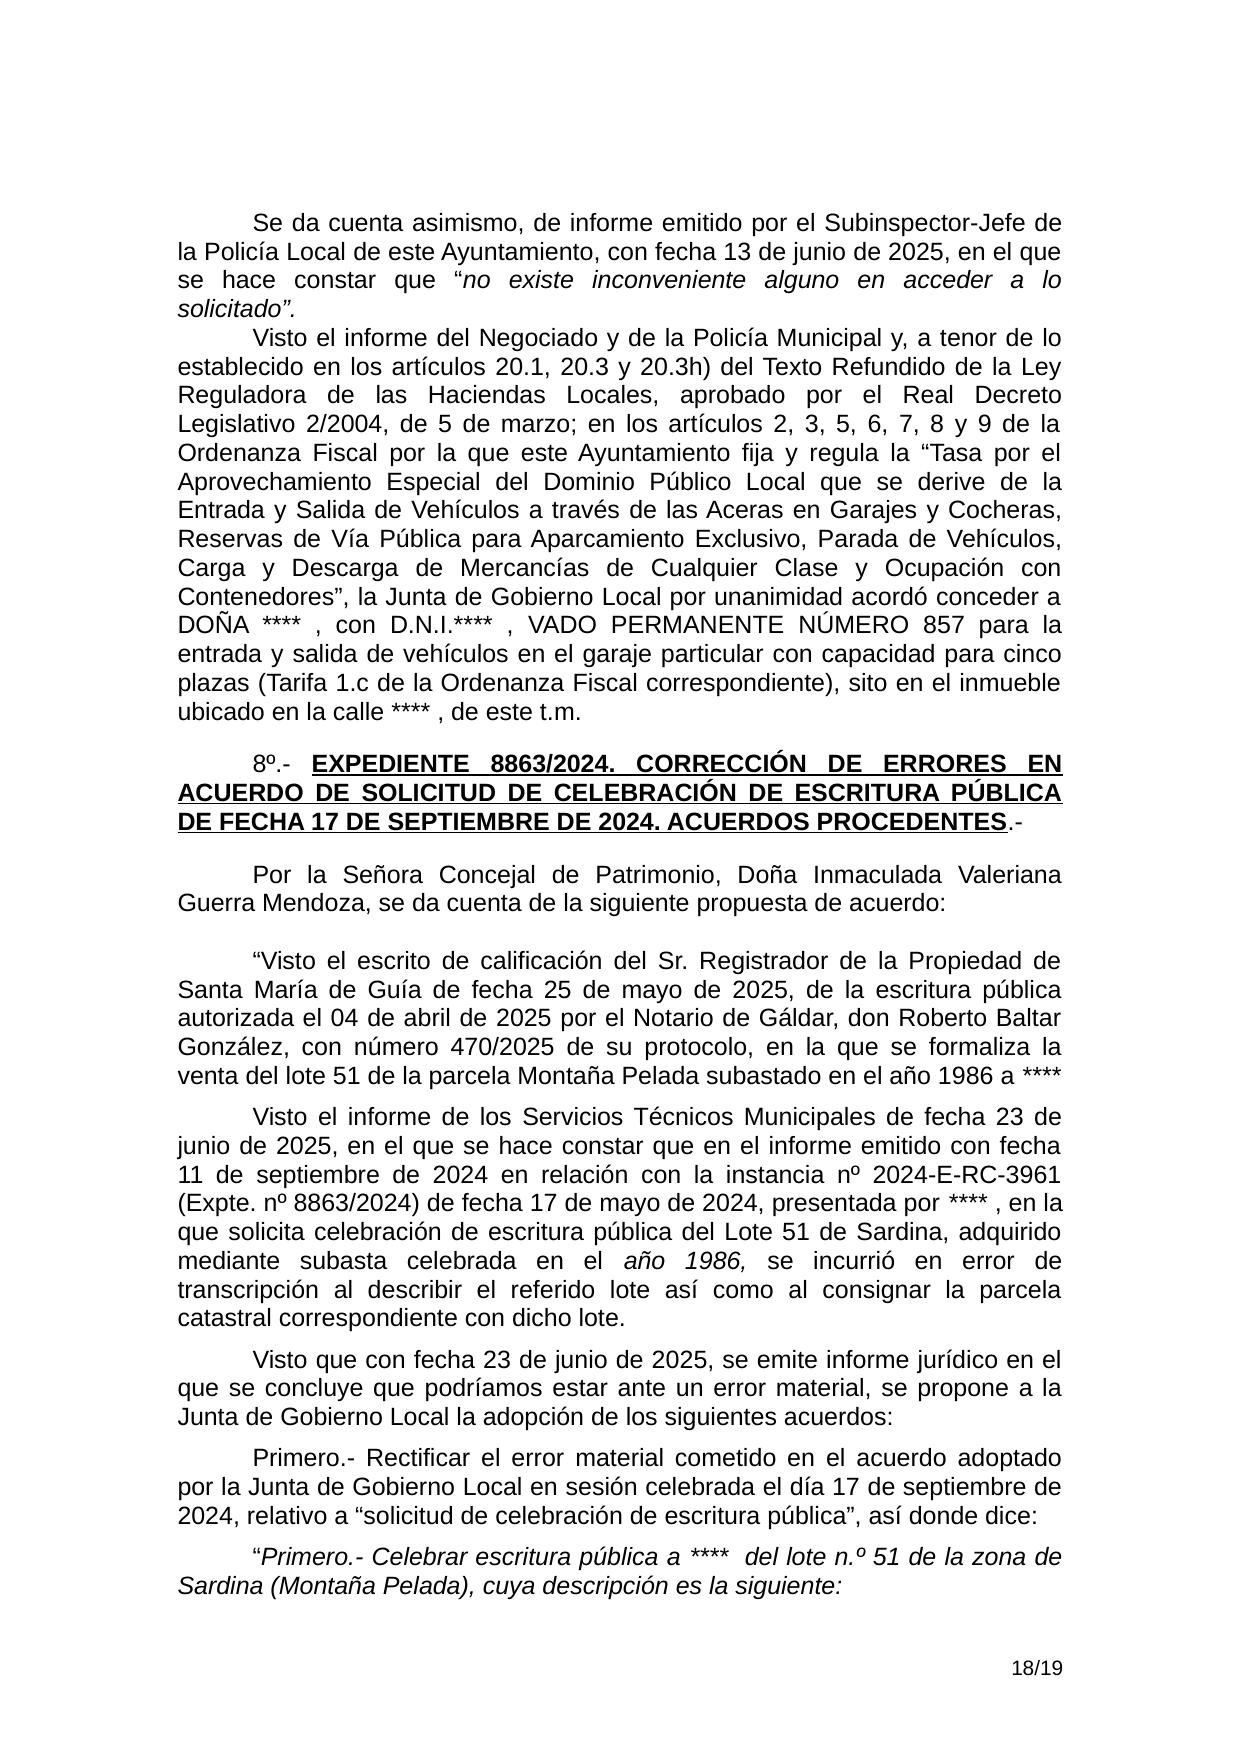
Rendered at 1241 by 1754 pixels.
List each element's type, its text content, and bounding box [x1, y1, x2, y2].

text DE FECHA 17 DE SEPTIEMBRE DE 2024. ACUERDOS PROCEDENTES.- [177, 804, 1063, 836]
text “Primero.- Celebrar escritura pública a **** del lote n.º 51 de la zona de Sardina (Montaña Pelada), cuya descripción es la siguiente: [177, 1542, 1063, 1599]
text Se da cuenta asimismo, de informe emitido por el Subinspector-Jefe de la Policía Local de este Ayuntamiento, con fecha 13 de junio de 2025, en el que se hace constar que “no existe inconveniente alguno en acceder a lo solicitado”. [177, 208, 1063, 323]
text Visto el informe del Negociado y de la Policía Municipal y, a tenor de lo establecido en los artículos 20.1, 20.3 y 20.3h) del Texto Refundido de la Ley Reguladora de las Haciendas Locales, aprobado por el Real Decreto Legislativo 2/2004, de 5 de marzo; en los artículos 2, 3, 5, 6, 7, 8 y 9 de la Ordenanza Fiscal por la que este Ayuntamiento fija y regula la “Tasa por el Aprovechamiento Especial del Dominio Público Local que se derive de la Entrada y Salida de Vehículos a través de las Aceras en Garajes y Cocheras, Reservas de Vía Pública para Aparcamiento Exclusivo, Parada de Vehículos, Carga y Descarga de Mercancías de Cualquier Clase y Ocupación con Contenedores”, la Junta de Gobierno Local por unanimidad acordó conceder a DOÑA **** , con D.N.I.**** , VADO PERMANENTE NÚMERO 857 para la entrada y salida de vehículos en el garaje particular con capacidad para cinco plazas (Tarifa 1.c de la Ordenanza Fiscal correspondiente), sito en el inmueble ubicado en la calle **** , de este t.m. [177, 323, 1063, 725]
text Por la Señora Concejal de Patrimonio, Doña Inmaculada Valeriana Guerra Mendoza, se da cuenta de la siguiente propuesta de acuerdo: [177, 859, 1063, 917]
text Visto que con fecha 23 de junio de 2025, se emite informe jurídico en el que se concluye que podríamos estar ante un error material, se propone a la Junta de Gobierno Local la adopción de los siguientes acuerdos: [177, 1344, 1063, 1431]
text 8º.- EXPEDIENTE 8863/2024. CORRECCIÓN DE ERRORES EN ACUERDO DE SOLICITUD DE CELEBRACIÓN DE ESCRITURA PÚBLICA [177, 749, 1063, 803]
text Visto el informe de los Servicios Técnicos Municipales de fecha 23 de junio de 2025, en el que se hace constar que en el informe emitido con fecha 11 de septiembre de 2024 en relación con la instancia nº 2024-E-RC-3961 (Expte. nº 8863/2024) de fecha 17 de mayo de 2024, presentada por **** , en la que solicita celebración de escritura pública del Lote 51 de Sardina, adquirido mediante subasta celebrada en el año 1986, se incurrió en error de transcripción al describir el referido lote así como al consignar la parcela catastral correspondiente con dicho lote. [177, 1102, 1063, 1332]
text Primero.- Rectificar el error material cometido en el acuerdo adoptado por la Junta de Gobierno Local en sesión celebrada el día 17 de septiembre de 2024, relativo a “solicitud de celebración de escritura pública”, así donde dice: [177, 1443, 1063, 1529]
text “Visto el escrito de calificación del Sr. Registrador de la Propiedad de Santa María de Guía de fecha 25 de mayo de 2025, de la escritura pública autorizada el 04 de abril de 2025 por el Notario de Gáldar, don Roberto Baltar González, con número 470/2025 de su protocolo, en la que se formaliza la venta del lote 51 de la parcela Montaña Pelada subastado en el año 1986 a **** [177, 946, 1063, 1089]
